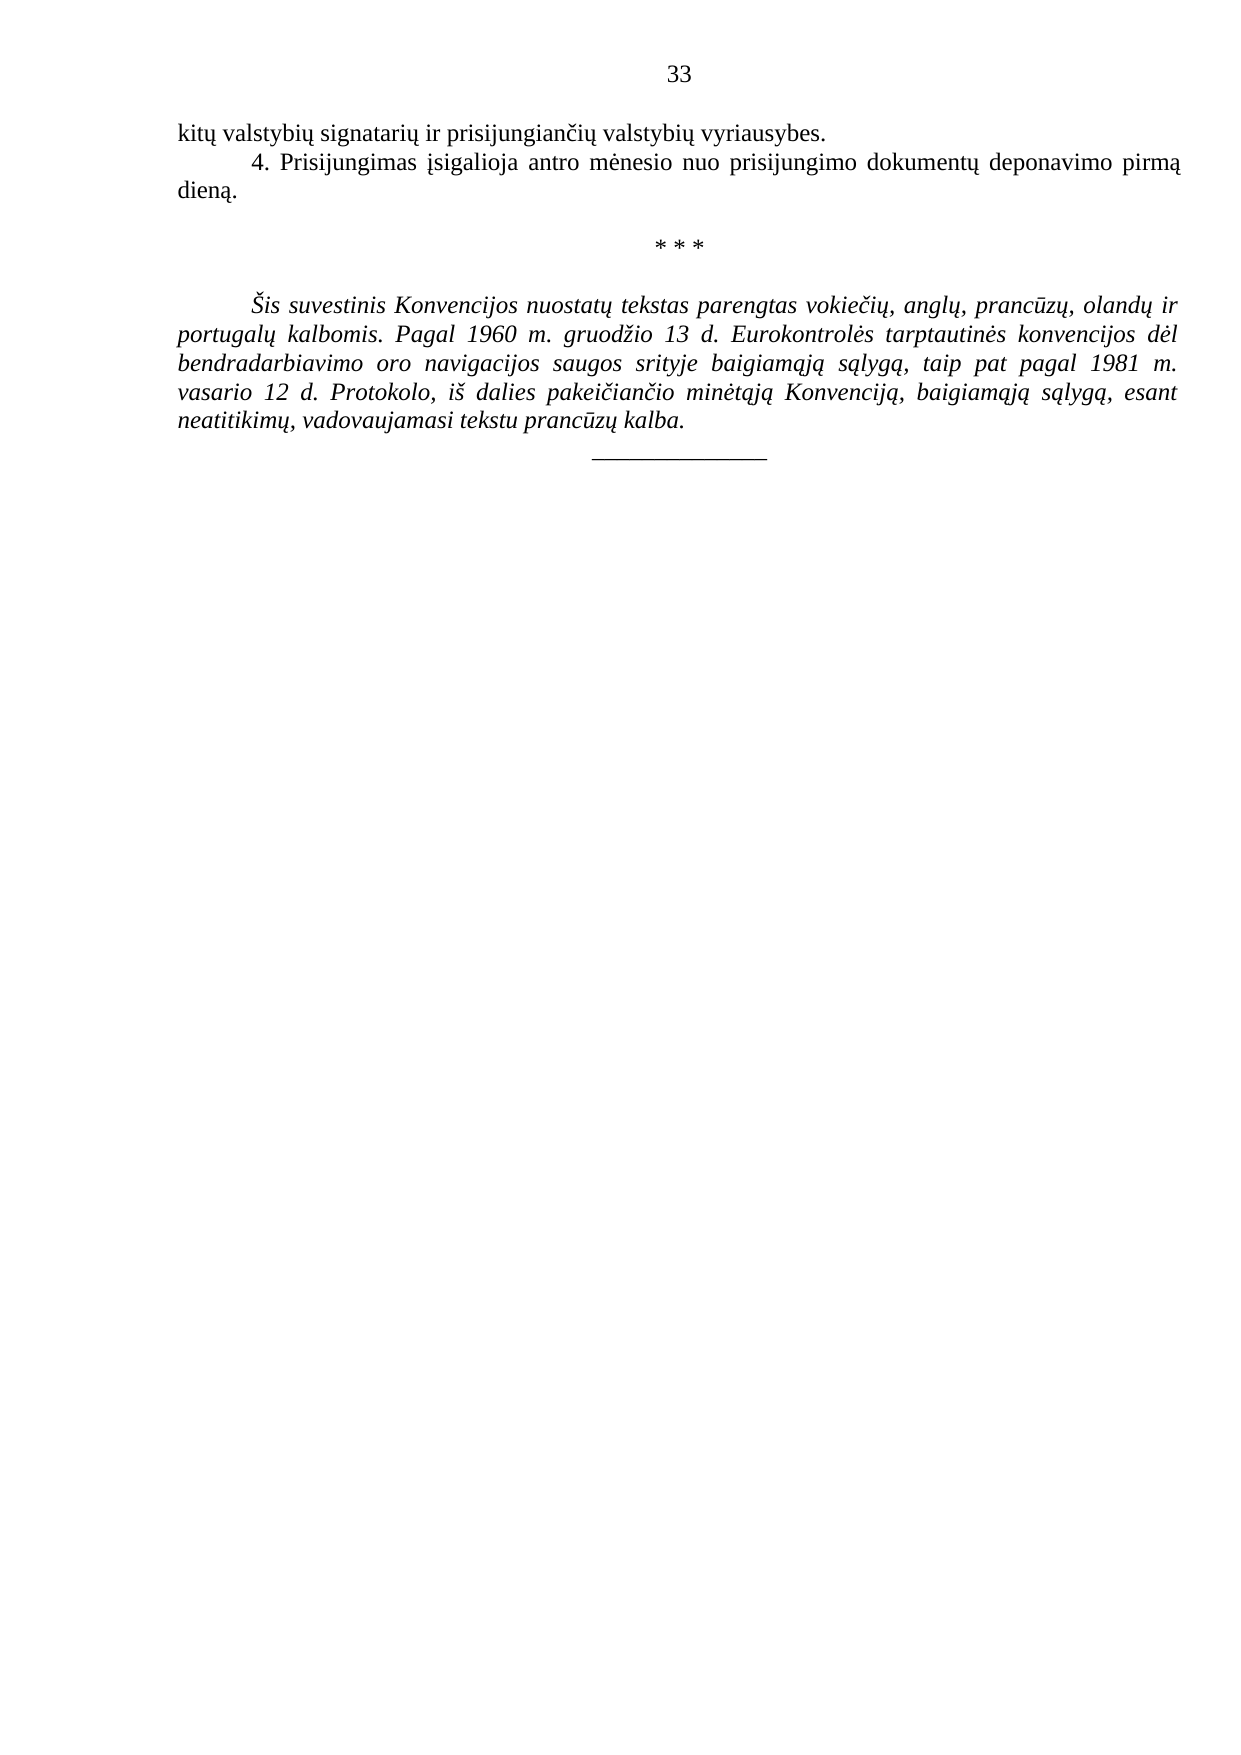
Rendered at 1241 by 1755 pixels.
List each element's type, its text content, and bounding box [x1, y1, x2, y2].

text Šis suvestinis Konvencijos nuostatų tekstas parengtas vokiečių, anglų, prancūzų, olandų ir portugalų kalbomis. Pagal 1960 m. gruodžio 13 d. Eurokontrolės tarptautinės konvencijos dėl bendradarbiavimo oro navigacijos saugos srityje baigiamąją sąlygą, taip pat pagal 1981 m. vasario 12 d. Protokolo, iš dalies pakeičiančio minėtąją Konvenciją, baigiamąją sąlygą, esant neatitikimų, vadovaujamasi tekstu prancūzų kalba. [177, 291, 1181, 434]
text * * * [177, 233, 1181, 262]
text 4. Prisijungimas įsigalioja antro mėnesio nuo prisijungimo dokumentų deponavimo pirmą dieną. [177, 147, 1181, 204]
text ______________ [177, 434, 1181, 463]
text kitų valstybių signatarių ir prisijungiančių valstybių vyriausybes. [177, 118, 1181, 147]
